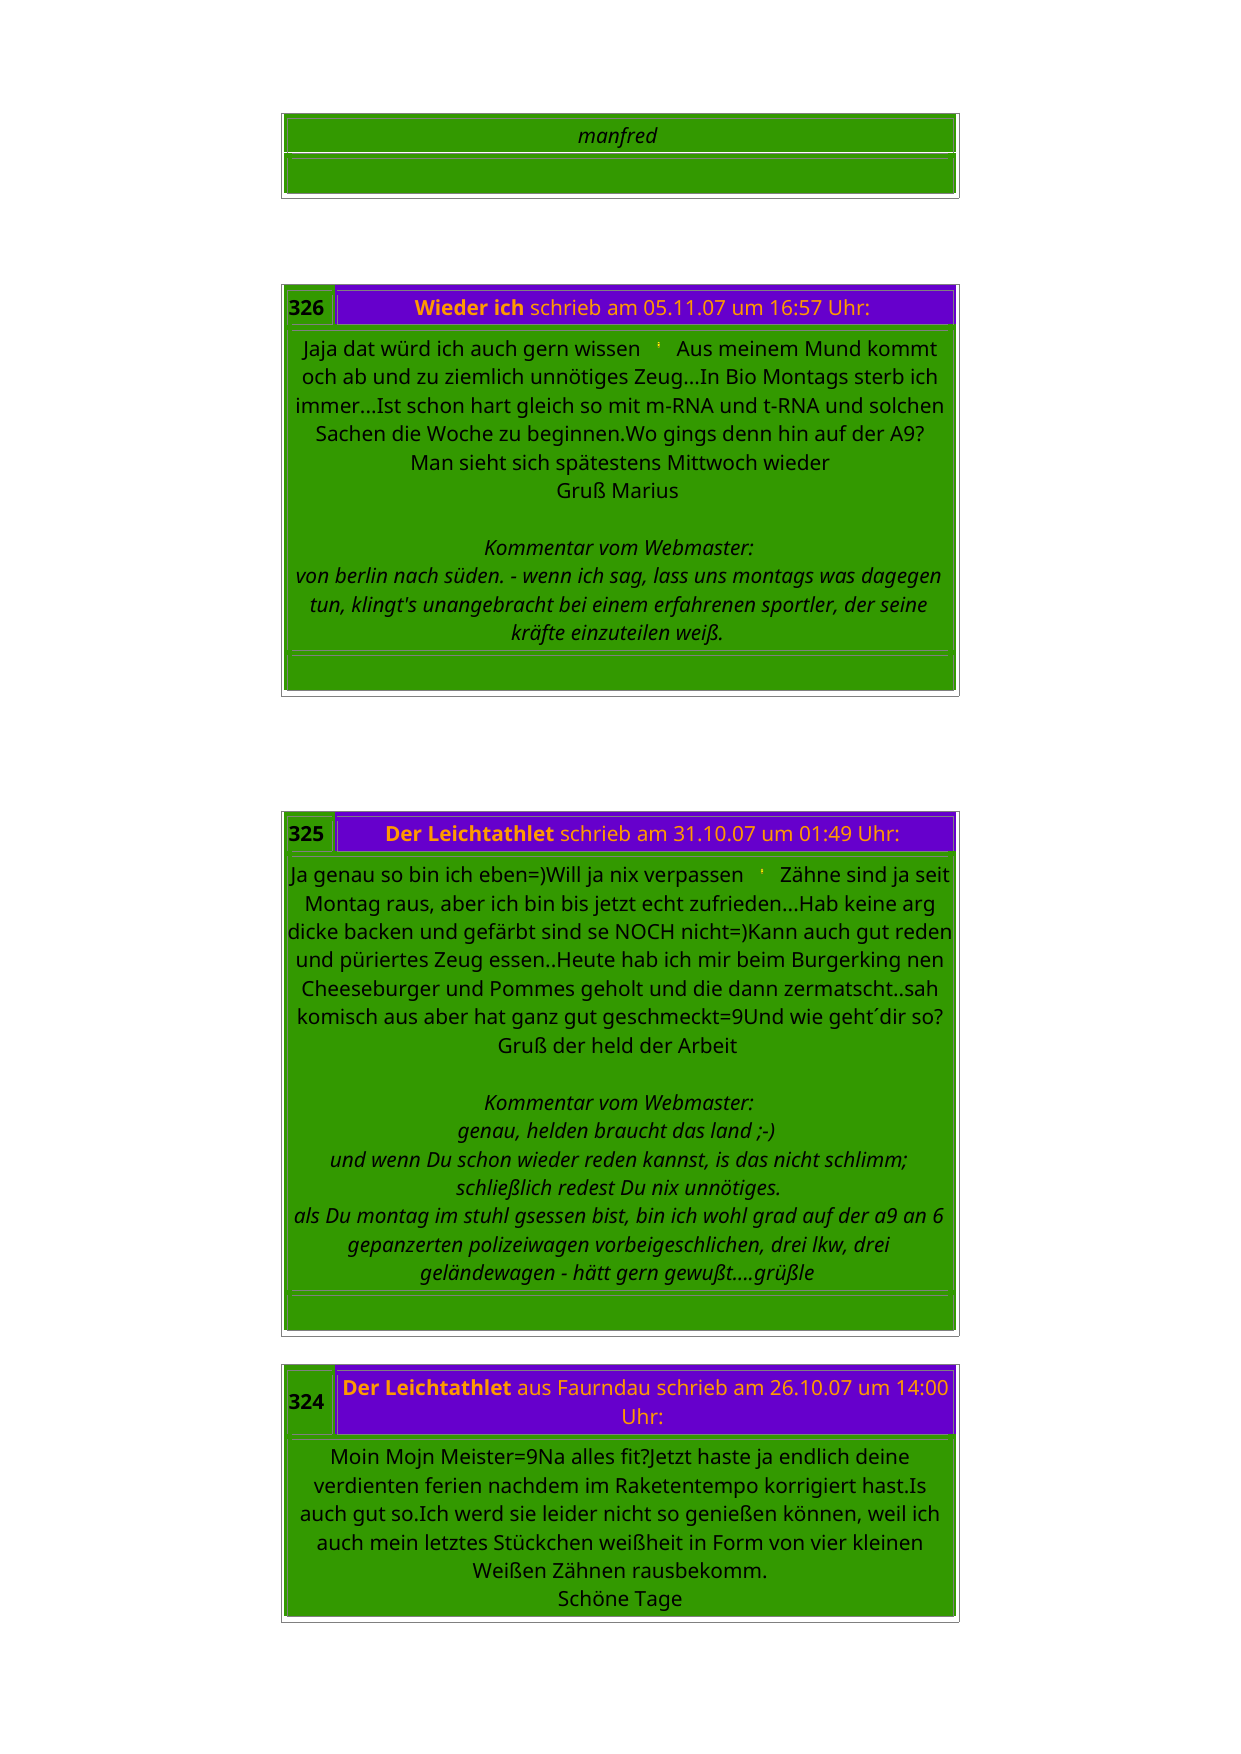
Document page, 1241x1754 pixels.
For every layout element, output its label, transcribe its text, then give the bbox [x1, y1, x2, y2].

table_header Der Leichtathlet schrieb am 31.10.07 um 01:49 Uhr: [335, 812, 956, 851]
table_cell Moin Mojn Meister=9Na alles fit?Jetzt haste ja endlich deine verdienten ferien nachdem im Raketentempo korrigiert hast.Is auch gut so.Ich werd sie leider nicht so genießen können, weil ich auch mein letztes Stückchen weißheit in Form von vier kleinen Weißen Zähnen rausbekomm. Schöne Tage [284, 1434, 956, 1616]
table_header 326 [284, 285, 335, 324]
table_cell Ja genau so bin ich eben=)Will ja nix verpassenZähne sind ja seit Montag raus, aber ich bin bis jetzt echt zufrieden...Hab keine arg dicke backen und gefärbt sind se NOCH nicht=)Kann auch gut reden und püriertes Zeug essen..Heute hab ich mir beim Burgerking nen Cheeseburger und Pommes geholt und die dann zermatscht..sah komisch aus aber hat ganz gut geschmeckt=9Und wie geht´dir so? Gruß der held der Arbeit Kommentar vom Webmaster: genau, helden braucht das land ;-) und wenn Du schon wieder reden kannst, is das nicht schlimm; schließlich redest Du nix unnötiges. als Du montag im stuhl gsessen bist, bin ich wohl grad auf der a9 an 6 gepanzerten polizeiwagen vorbeigeschlichen, drei lkw, drei geländewagen - hätt gern gewußt....grüßle [284, 851, 956, 1290]
table_cell [284, 153, 956, 193]
table_cell [284, 1290, 956, 1330]
table_header Der Leichtathlet aus Faurndau schrieb am 26.10.07 um 14:00 Uhr: [335, 1365, 956, 1434]
table_header 324 [284, 1365, 335, 1434]
table_cell manfred [284, 114, 956, 152]
table_cell Jaja dat würd ich auch gern wissenAus meinem Mund kommt och ab und zu ziemlich unnötiges Zeug...In Bio Montags sterb ich immer...Ist schon hart gleich so mit m-RNA und t-RNA und solchen Sachen die Woche zu beginnen.Wo gings denn hin auf der A9? Man sieht sich spätestens Mittwoch wieder Gruß Marius Kommentar vom Webmaster: von berlin nach süden. - wenn ich sag, lass uns montags was dagegen tun, klingt's unangebracht bei einem erfahrenen sportler, der seine kräfte einzuteilen weiß. [284, 324, 956, 650]
table_header Wieder ich schrieb am 05.11.07 um 16:57 Uhr: [335, 285, 956, 324]
table_header 325 [284, 812, 335, 851]
table_cell [284, 650, 956, 690]
